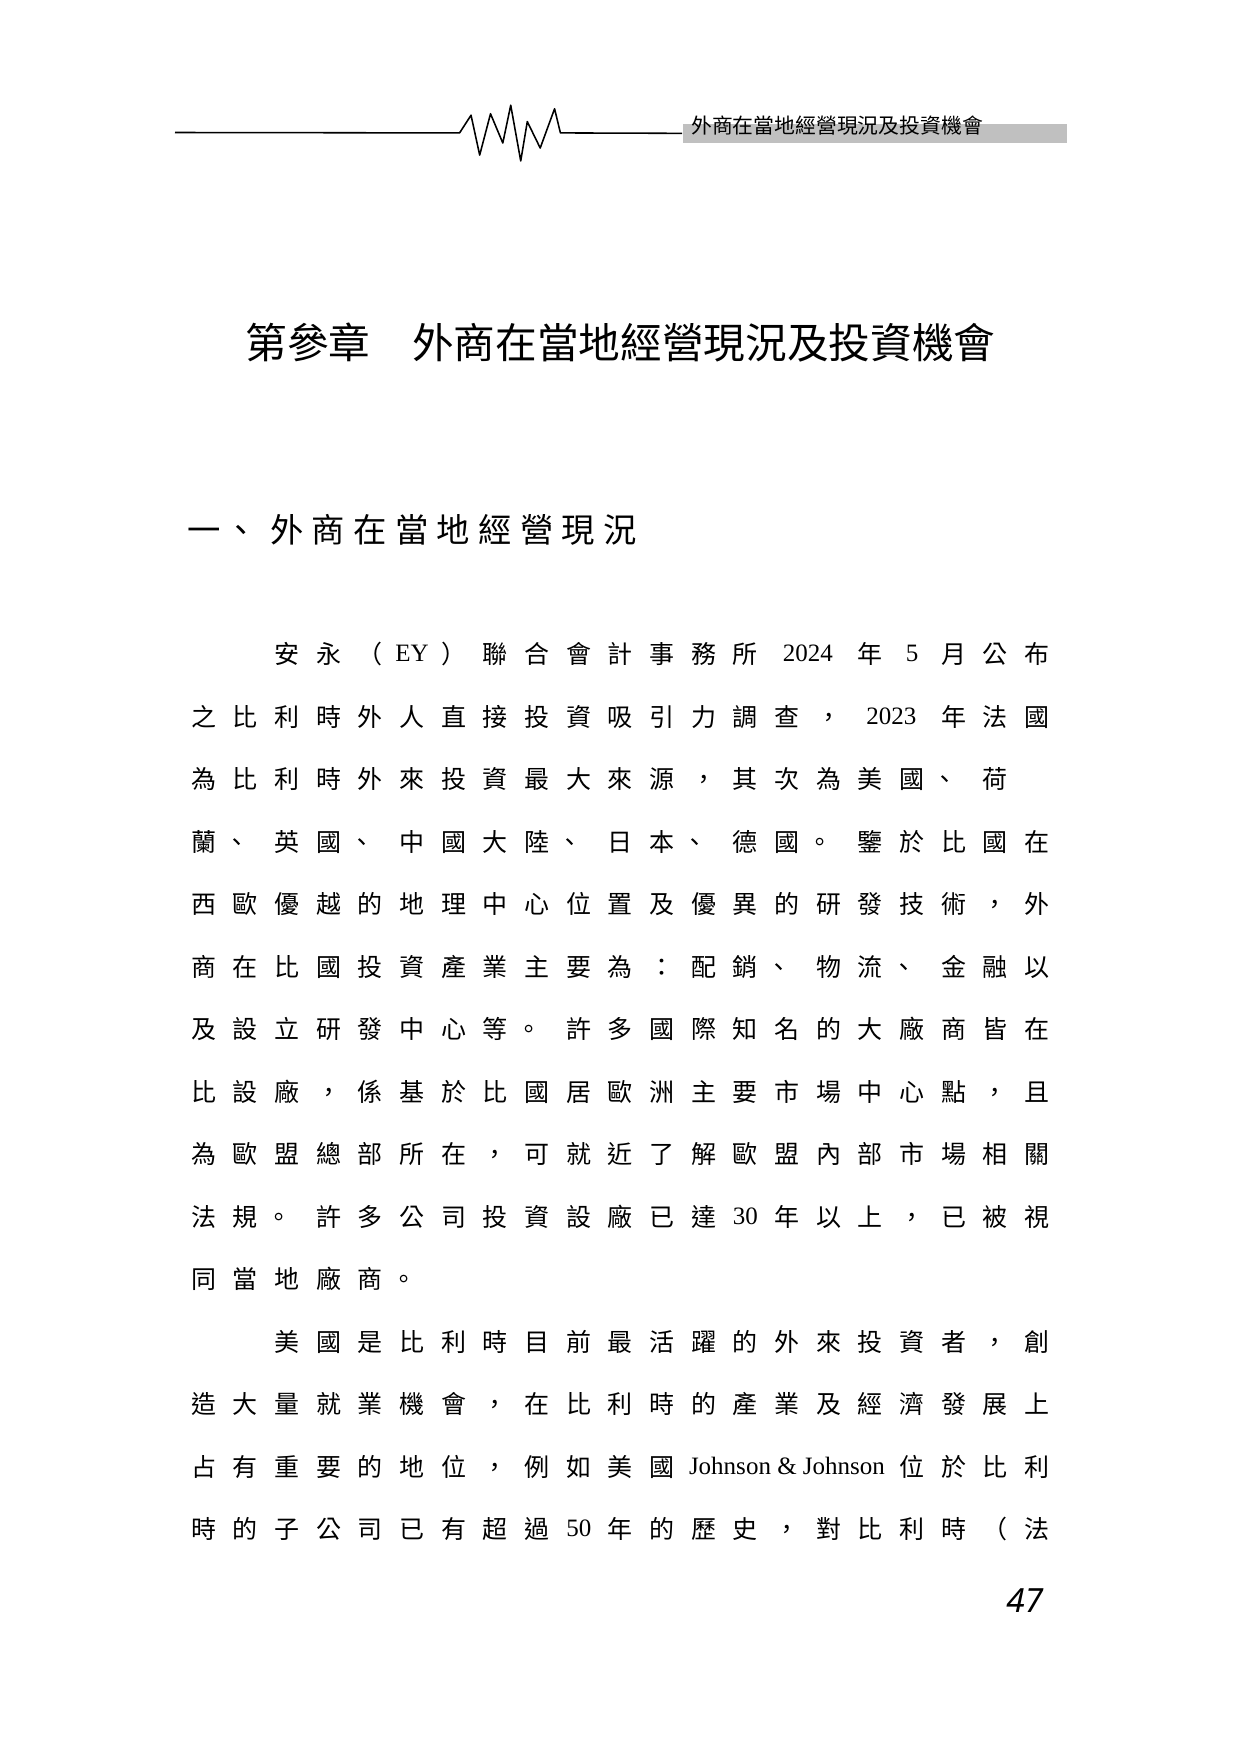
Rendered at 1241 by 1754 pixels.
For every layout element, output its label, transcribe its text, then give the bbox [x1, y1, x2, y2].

text 第參章 外商在當地經營現況及投資機會 [183, 299, 1058, 361]
text 美國是比利時目前最活躍的外來投資者，創造大量就業機會，在比利時的產業及經濟發展上占有重要的地位，例如美國Johnson & Johnson位於比利時的子公司已有超過50年的歷史，對比利時（法 [183, 1299, 1058, 1549]
text 一、外商在當地經營現況 [183, 486, 1058, 549]
text 安永（EY）聯合會計事務所2024年5月公布之比利時外人直接投資吸引力調查，2023年法國為比利時外來投資最大來源，其次為美國、荷蘭、英國、中國大陸、日本、德國。鑒於比國在西歐優越的地理中心位置及優異的研發技術，外商在比國投資產業主要為：配銷、物流、金融以及設立研發中心等。許多國際知名的大廠商皆在比設廠，係基於比國居歐洲主要市場中心點，且為歐盟總部所在，可就近了解歐盟內部市場相關法規。許多公司投資設廠已達30年以上，已被視同當地廠商。 [183, 611, 1058, 1299]
